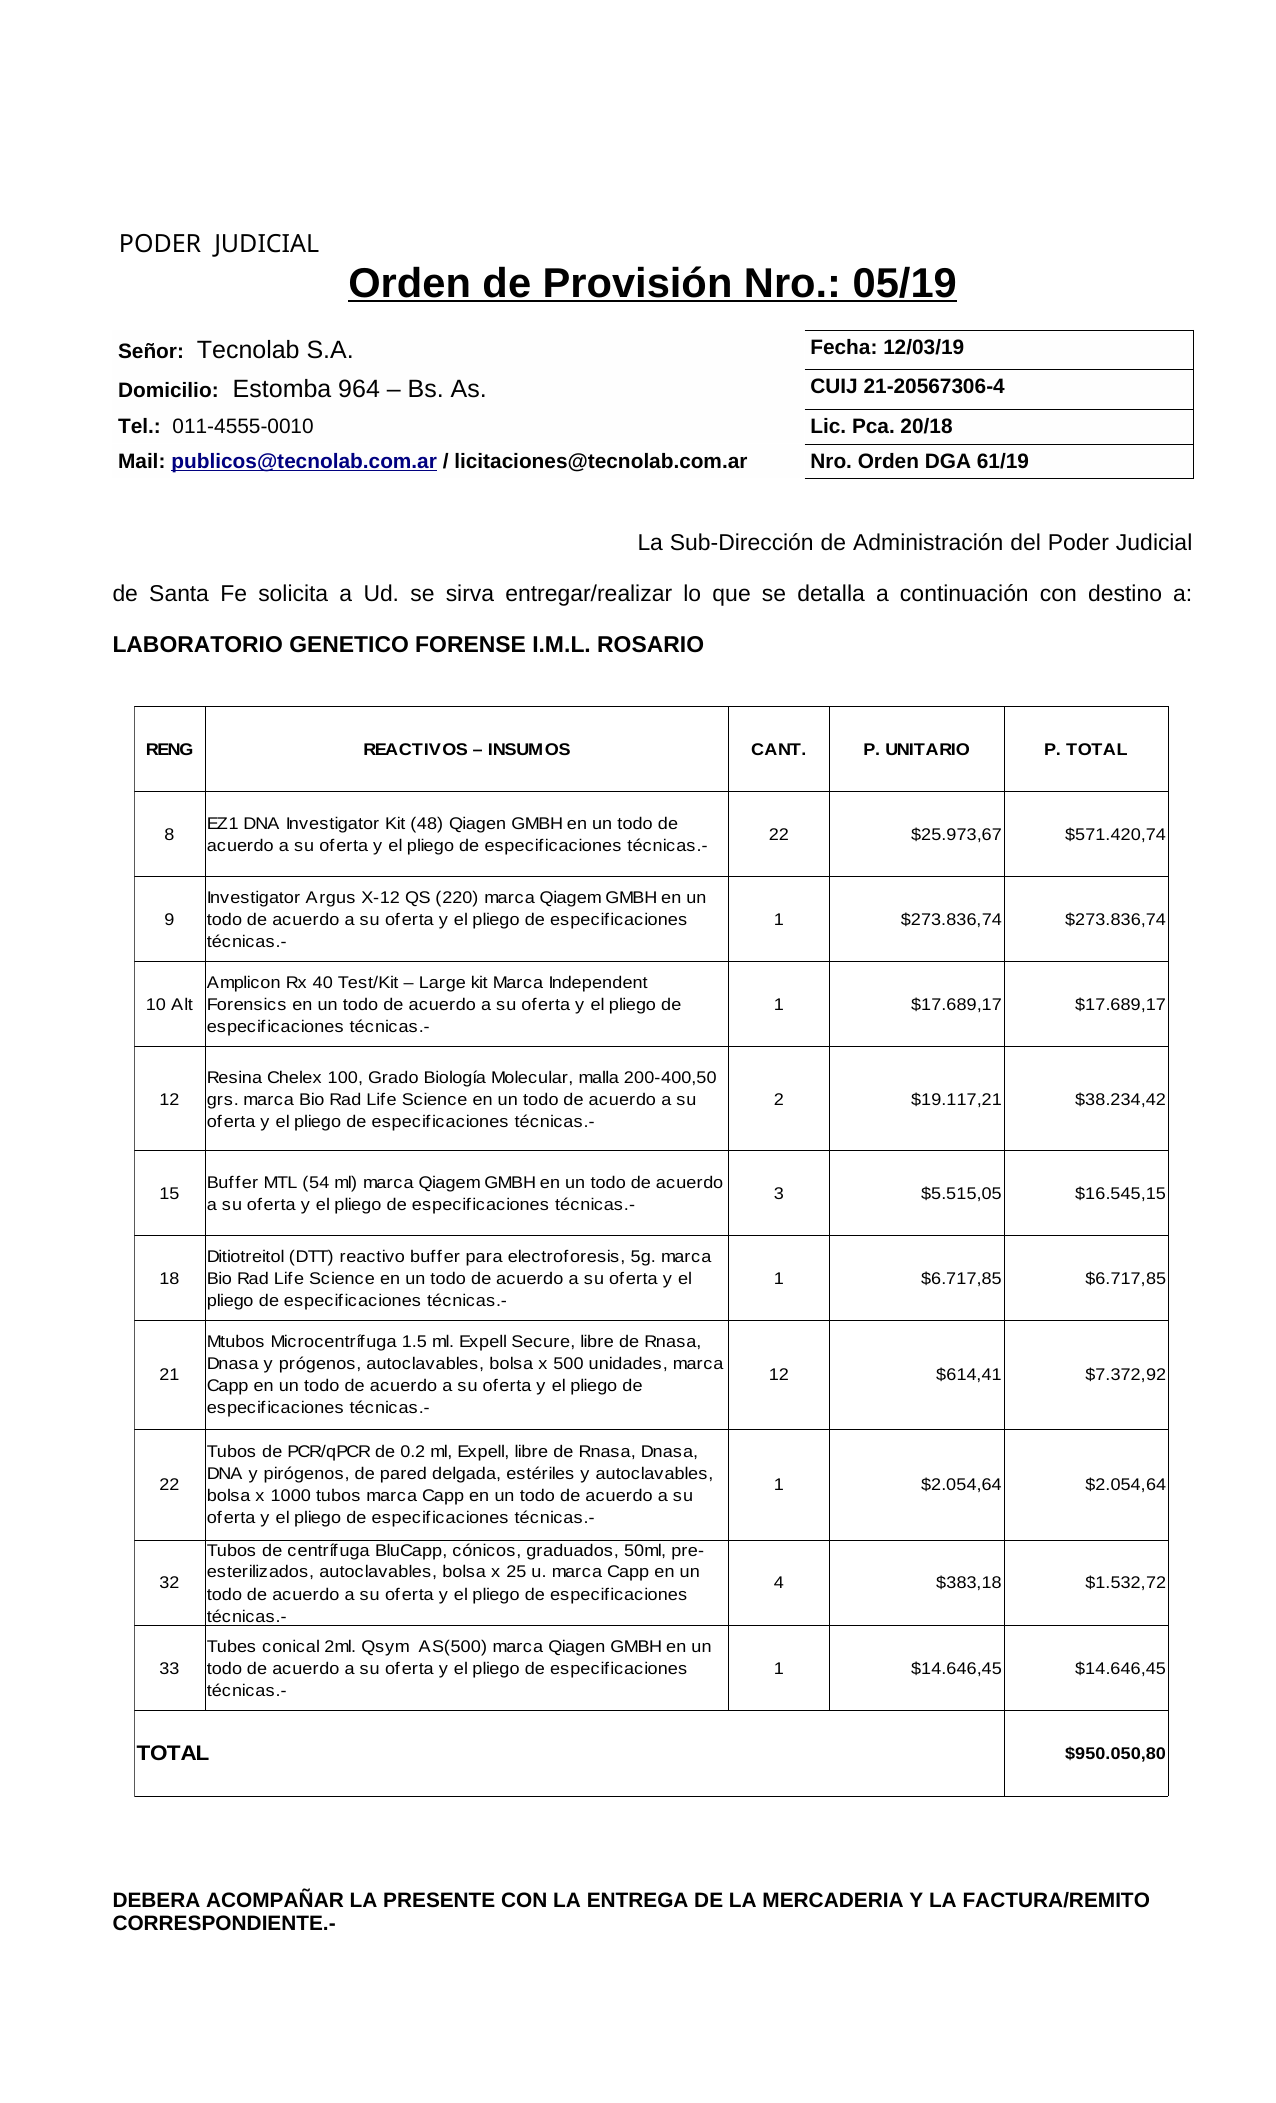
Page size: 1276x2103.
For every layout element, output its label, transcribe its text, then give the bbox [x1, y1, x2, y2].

table_cell Mail: publicos@tecnolab.com.ar / licitaciones@tecnolab.com.ar [112, 444, 804, 478]
table_cell Domicilio: Estomba 964 – Bs. As. [112, 369, 804, 409]
table_header Señor: Tecnolab S.A. [112, 330, 804, 369]
table_cell Lic. Pca. 20/18 [805, 410, 1193, 443]
table_cell CUIJ 21-20567306-4 [805, 370, 1193, 409]
table_cell Tel.: 011-4555-0010 [112, 409, 804, 443]
text DEBERA ACOMPAÑAR LA PRESENTE CON LA ENTREGA DE LA MERCADERIA Y LA FACTURA/REMITO [112, 1888, 1193, 1912]
text Orden de Provisión Nro.: 05/19 [112, 260, 1193, 307]
table_cell Nro. Orden DGA 61/19 [805, 445, 1193, 478]
table_header Fecha: 12/03/19 [805, 331, 1193, 369]
text CORRESPONDIENTE.- [112, 1912, 1193, 1935]
text La Sub-Dirección de Administración del Poder Judicial de Santa Fe solicita a Ud. se sirva entregar/realizar lo que se detalla a continuación con destino a: LABORATORIO GENETICO FORENSE I.M.L. ROSARIO [112, 530, 1193, 658]
text PODER JUDICIAL [112, 59, 1193, 260]
